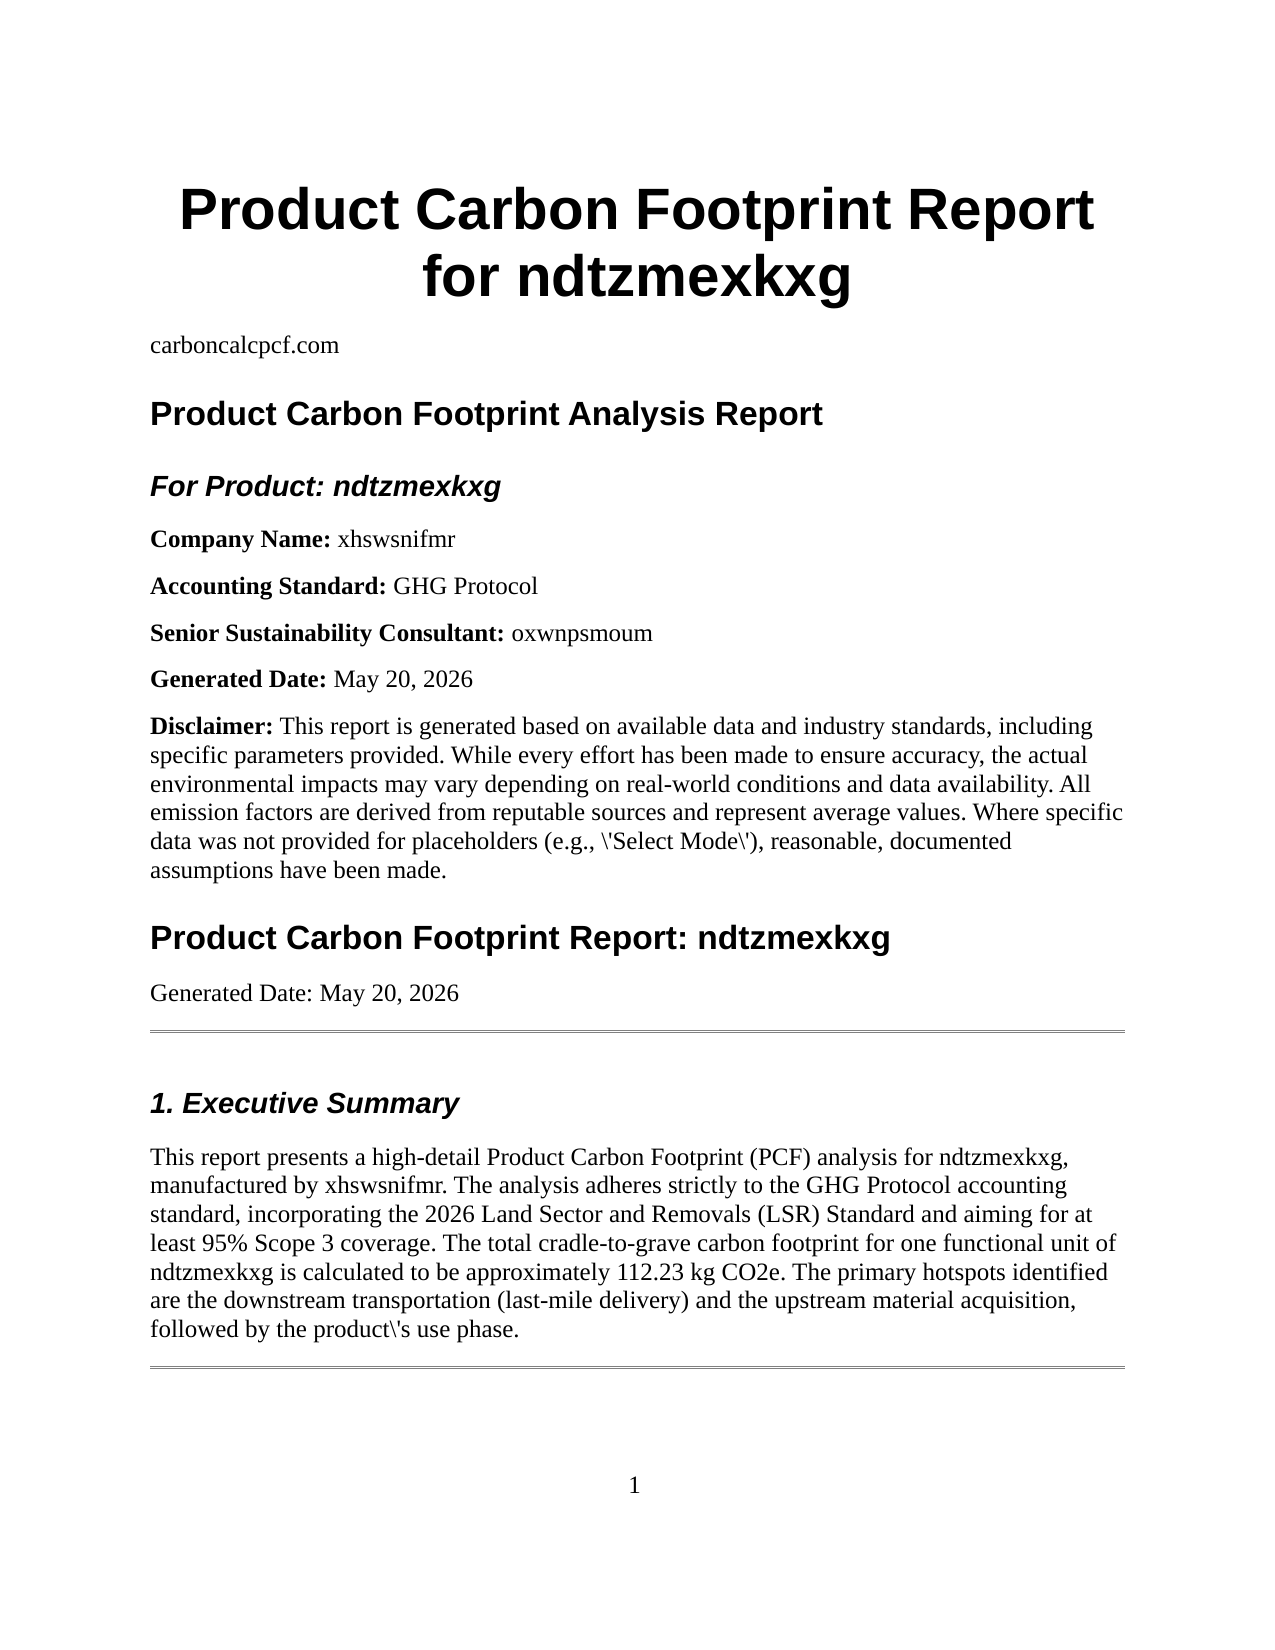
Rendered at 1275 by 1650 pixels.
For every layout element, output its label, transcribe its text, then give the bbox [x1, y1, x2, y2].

text Generated Date: May 20, 2026 [150, 978, 1125, 1006]
text Accounting Standard: GHG Protocol [150, 571, 1125, 600]
text Company Name: xhswsnifmr [150, 524, 1125, 553]
subtitle Product Carbon Footprint Analysis Report [150, 393, 1125, 432]
title Product Carbon Footprint Report for ndtzmexkxg [150, 175, 1125, 309]
text This report presents a high-detail Product Carbon Footprint (PCF) analysis for ndtzmexkxg, manufactured by xhswsnifmr. The analysis adheres strictly to the GHG Protocol accounting standard, incorporating the 2026 Land Sector and Removals (LSR) Standard and aiming for at least 95% Scope 3 coverage. The total cradle-to-grave carbon footprint for one functional unit of ndtzmexkxg is calculated to be approximately 112.23 kg CO2e. The primary hotspots identified are the downstream transportation (last-mile delivery) and the upstream material acquisition, followed by the product\'s use phase. [150, 1142, 1125, 1343]
text Generated Date: May 20, 2026 [150, 664, 1125, 693]
text Senior Sustainability Consultant: oxwnpsmoum [150, 618, 1125, 647]
subtitle For Product: ndtzmexkxg [150, 469, 1125, 503]
subtitle 1. Executive Summary [150, 1087, 1125, 1120]
subtitle Product Carbon Footprint Report: ndtzmexkxg [150, 918, 1125, 956]
text carboncalcpcf.com [150, 331, 1125, 359]
text Disclaimer: This report is generated based on available data and industry standards, including specific parameters provided. While every effort has been made to ensure accuracy, the actual environmental impacts may vary depending on real-world conditions and data availability. All emission factors are derived from reputable sources and represent average values. Where specific data was not provided for placeholders (e.g., \'Select Mode\'), reasonable, documented assumptions have been made. [150, 711, 1125, 884]
